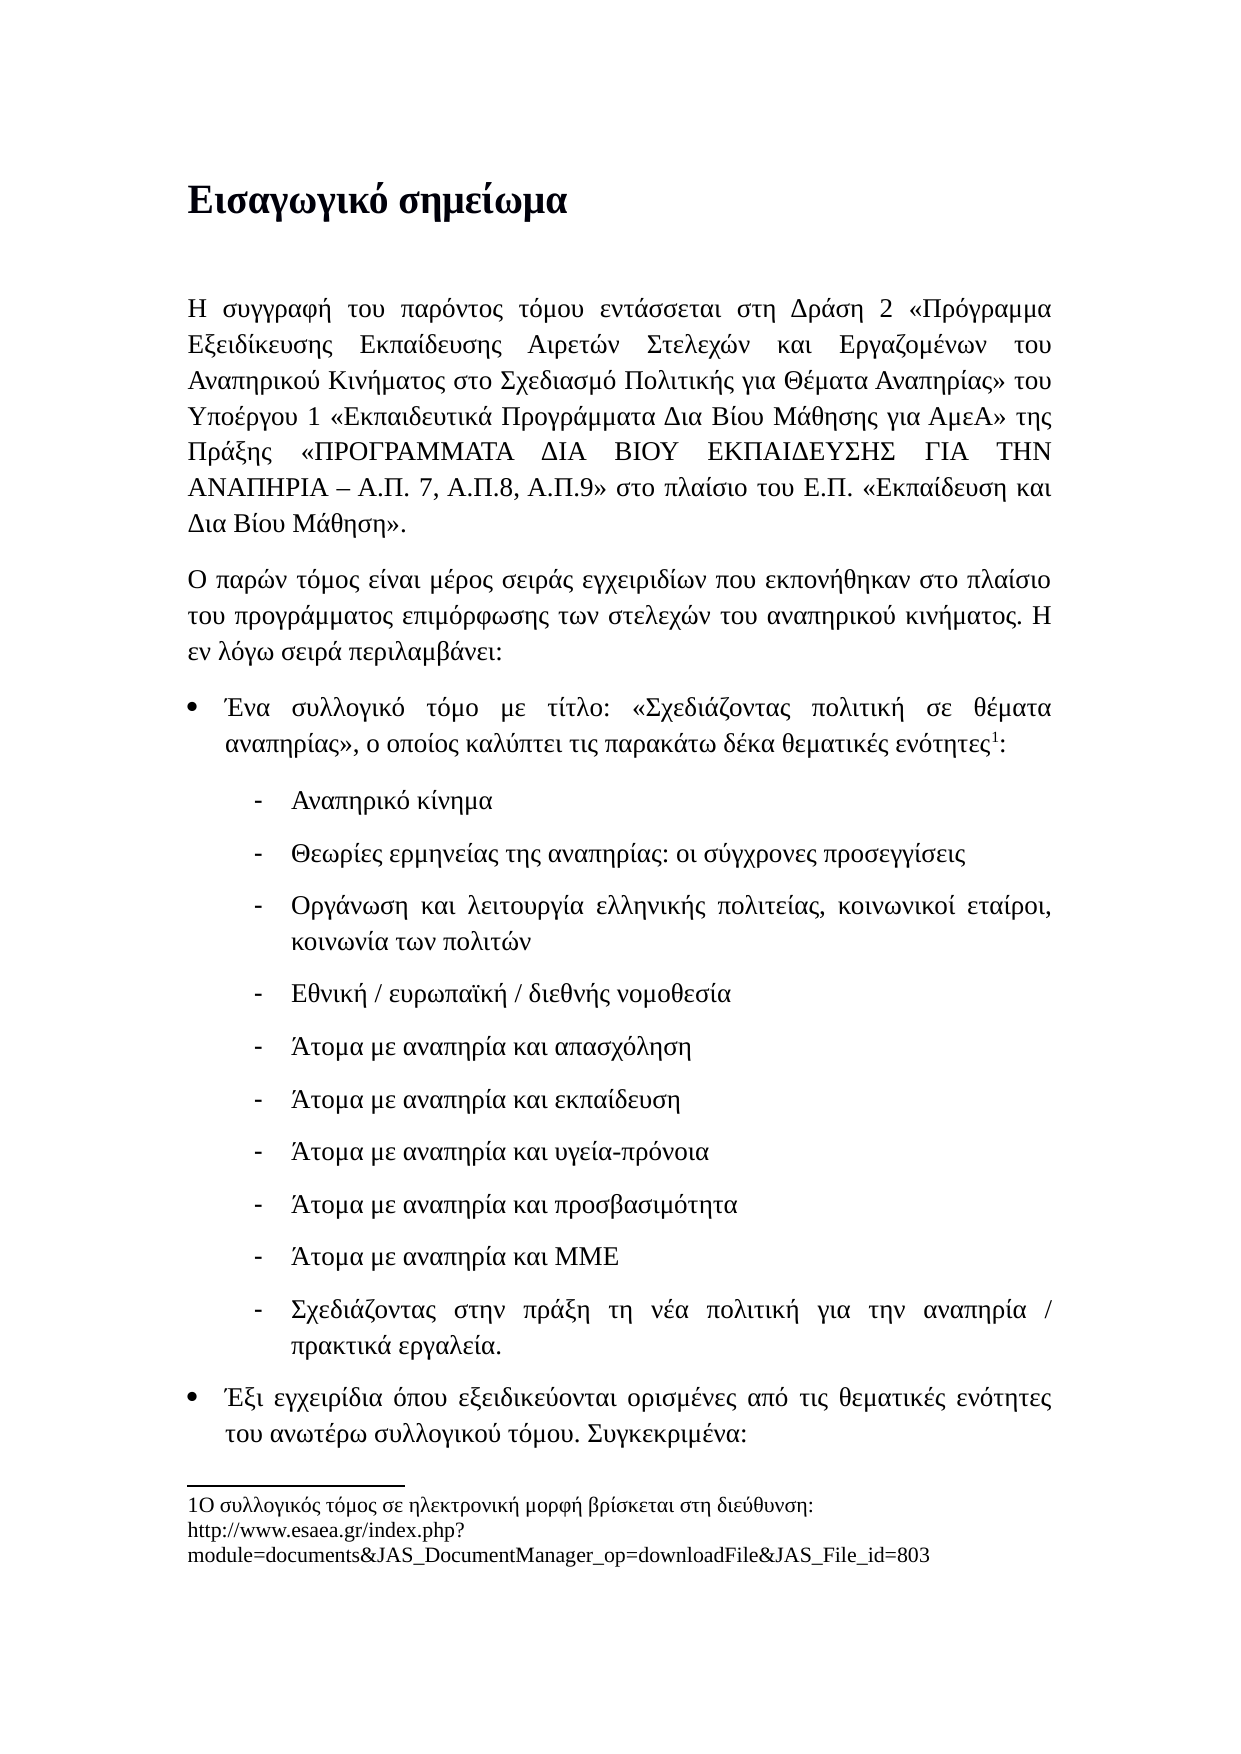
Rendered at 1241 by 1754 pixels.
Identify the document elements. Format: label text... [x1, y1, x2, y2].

subtitle Εισαγωγικό σημείωμα [187, 175, 1053, 223]
list Ένα συλλογικό τόμο με τίτλο: «Σχεδιάζοντας πολιτική σε θέματα αναπηρίας», ο οποίος καλύπτει τις παρακάτω δέκα θεματικές ενότητες: [187, 692, 1053, 758]
list Έξι εγχειρίδια όπου εξειδικεύονται ορισμένες από τις θεματικές ενότητες του ανωτέρω συλλογικού τόμου. Συγκεκριμένα: [187, 1381, 1053, 1448]
list Ο συλλογικός τόμος σε ηλεκτρονική μορφή βρίσκεται στη διεύθυνση: http://www.esaea.gr/index.php?module=documents&JAS_DocumentManager_op=downloadFile&JAS_File_id=803 [187, 1492, 1053, 1567]
list Αναπηρικό κίνημα [254, 784, 1053, 815]
text Ο παρών τόμος είναι μέρος σειράς εγχειριδίων που εκπονήθηκαν στο πλαίσιο του προγράμματος επιμόρφωσης των στελεχών του αναπηρικού κινήματος. Η εν λόγω σειρά περιλαμβάνει: [187, 563, 1053, 666]
list Οργάνωση και λειτουργία ελληνικής πολιτείας, κοινωνικοί εταίροι, κοινωνία των πολιτών [254, 889, 1053, 956]
list Άτομα με αναπηρία και απασχόληση [254, 1030, 1053, 1061]
list Άτομα με αναπηρία και ΜΜΕ [254, 1240, 1053, 1272]
list Άτομα με αναπηρία και υγεία-πρόνοια [254, 1135, 1053, 1166]
list Εθνική / ευρωπαϊκή / διεθνής νομοθεσία [254, 977, 1053, 1009]
list Σχεδιάζοντας στην πράξη τη νέα πολιτική για την αναπηρία / πρακτικά εργαλεία. [254, 1293, 1053, 1360]
list Άτομα με αναπηρία και εκπαίδευση [254, 1083, 1053, 1114]
text Η συγγραφή του παρόντος τόμου εντάσσεται στη Δράση 2 «Πρόγραμμα Εξειδίκευσης Εκπαίδευσης Αιρετών Στελεχών και Εργαζομένων του Αναπηρικού Κινήματος στο Σχεδιασμό Πολιτικής για Θέματα Αναπηρίας» του Υποέργου 1 «Εκπαιδευτικά Προγράμματα Δια Βίου Μάθησης για ΑμεΑ» της Πράξης «ΠΡΟΓΡΑΜΜΑΤΑ ΔΙΑ ΒΙΟΥ ΕΚΠΑΙΔΕΥΣΗΣ ΓΙΑ ΤΗΝ ΑΝΑΠΗΡΙΑ – Α.Π. 7, Α.Π.8, Α.Π.9» στο πλαίσιο του Ε.Π. «Εκπαίδευση και Δια Βίου Μάθηση». [187, 293, 1053, 538]
list Άτομα με αναπηρία και προσβασιμότητα [254, 1188, 1053, 1219]
list Θεωρίες ερμηνείας της αναπηρίας: οι σύγχρονες προσεγγίσεις [254, 837, 1053, 868]
